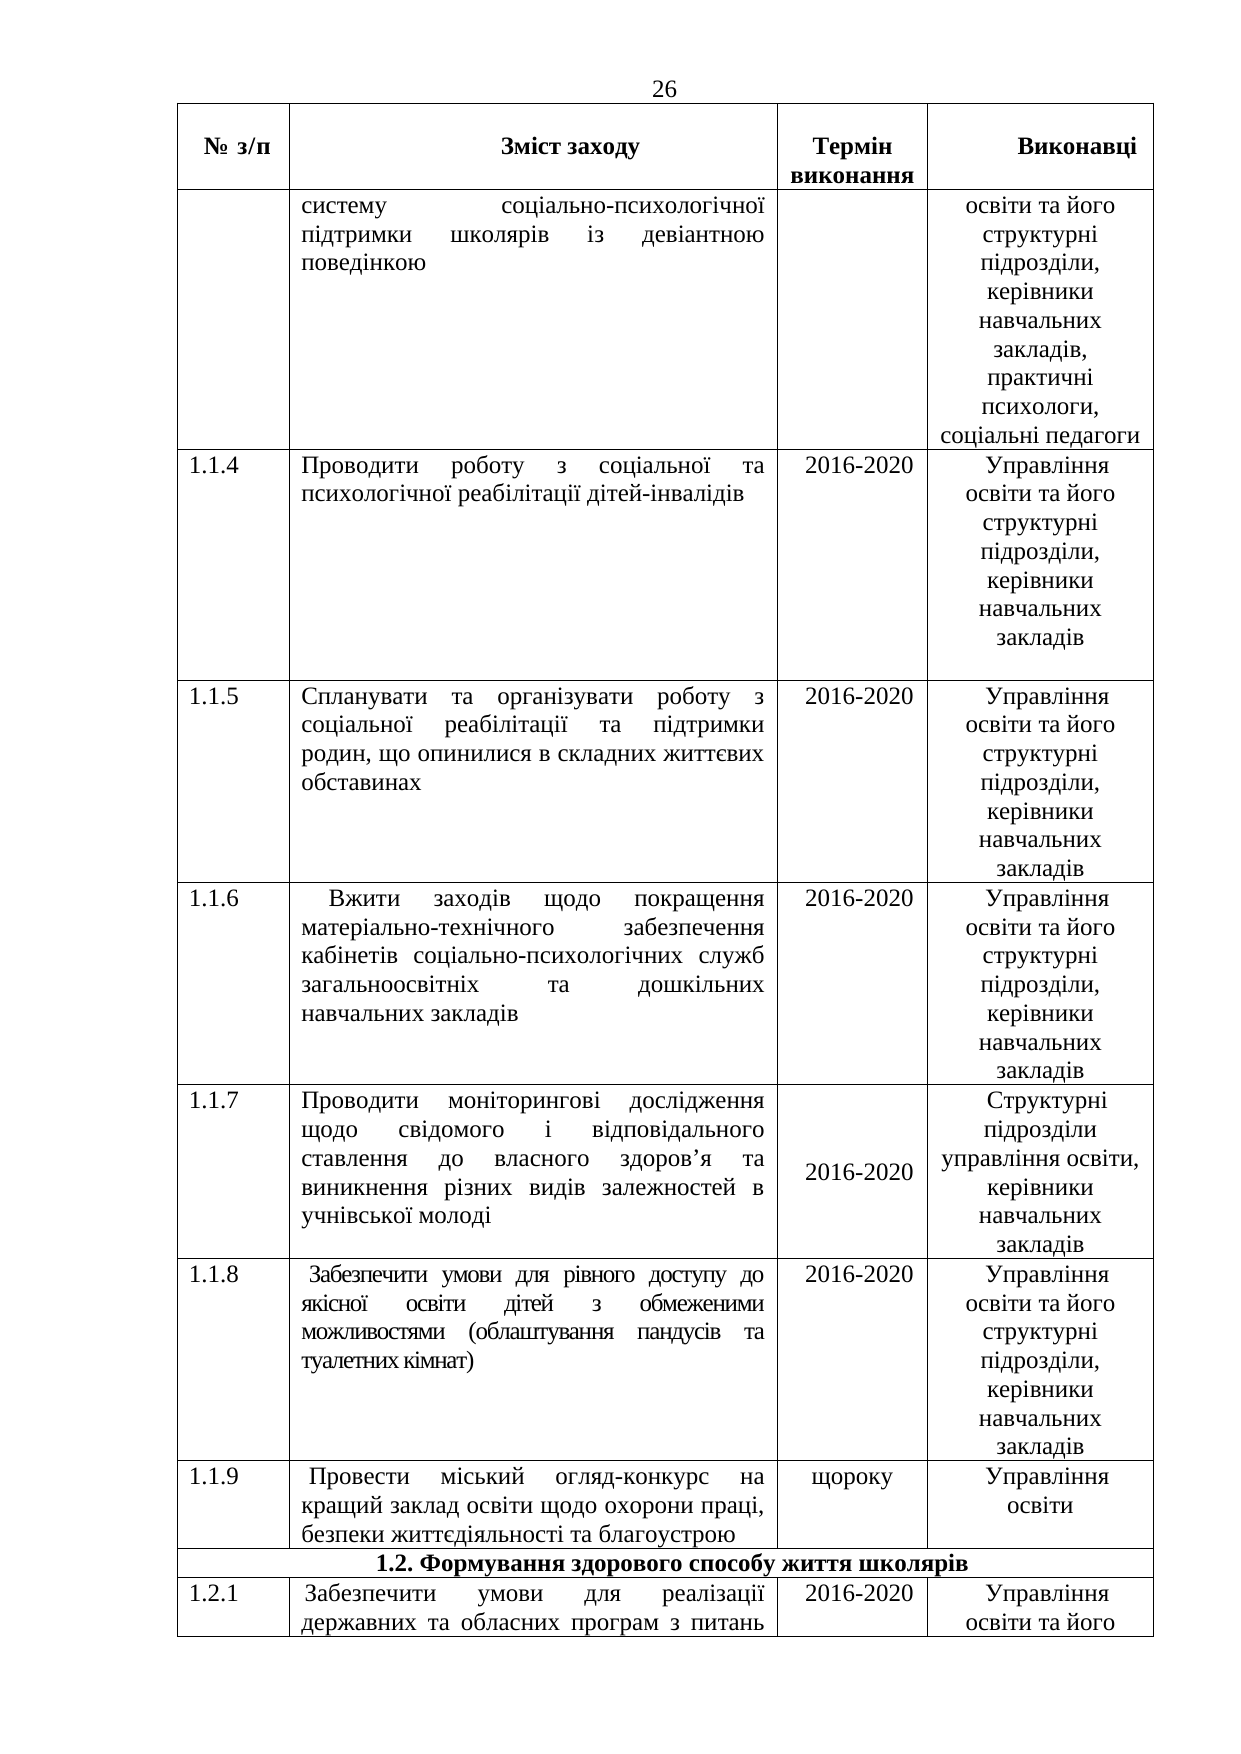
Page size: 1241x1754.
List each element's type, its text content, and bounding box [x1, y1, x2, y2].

table_cell Управління освіти та його структурні підрозділи, керівники навчальних закладів [928, 450, 1153, 680]
table_cell 1.1.8 [178, 1259, 289, 1460]
table_cell Вжити заходів щодо покращення матеріально-технічного забезпечення кабінетів соціально-психологічних служб загальноосвітніх та дошкільних навчальних закладів [290, 883, 777, 1084]
table_cell Управління освіти та його структурні підрозділи, керівники навчальних закладів [928, 1259, 1153, 1460]
table_cell Проводити моніторингові дослідження щодо свідомого і відповідального ставлення до власного здоров’я та виникнення різних видів залежностей в учнівської молоді [290, 1085, 777, 1258]
table_cell Забезпечити умови для рівного доступу до якісної освіти дітей з обмеженими можливостями (облаштування пандусів та туалетних кімнат) [290, 1259, 777, 1460]
table_cell Структурні підрозділи управління освіти, керівники навчальних закладів [928, 1085, 1153, 1258]
table_cell 1.1.4 [178, 450, 289, 680]
table_cell освіти та його структурні підрозділи, керівники навчальних закладів, практичні психологи, соціальні педагоги [928, 190, 1153, 449]
table_cell 2016-2020 [778, 1259, 927, 1460]
table_cell 2016-2020 [778, 681, 927, 882]
table_cell 1.2.1 [178, 1578, 289, 1636]
table_cell 2016-2020 [778, 450, 927, 680]
table_cell Забезпечити умови для реалізації державних та обласних програм з питань [290, 1578, 777, 1636]
table_cell 2016-2020 [778, 1578, 927, 1636]
table_cell систему соціально-психологічної підтримки школярів із девіантною поведінкою [290, 190, 777, 449]
table_header Термін виконання [778, 104, 927, 189]
table_header Зміст заходу [290, 104, 777, 189]
table_cell Проводити роботу з соціальної та психологічної реабілітації дітей-інвалідів [290, 450, 777, 680]
table_cell 1.1.5 [178, 681, 289, 882]
table_cell Управління освіти та його структурні підрозділи, керівники навчальних закладів [928, 883, 1153, 1084]
table_header № з/п [178, 104, 289, 189]
table_cell Провести міський огляд-конкурс на кращий заклад освіти щодо охорони праці, безпеки життєдіяльності та благоустрою [290, 1461, 777, 1547]
table_cell 1.1.7 [178, 1085, 289, 1258]
table_cell 1.2. Формування здорового способу життя школярів [178, 1549, 1153, 1577]
table_cell 2016-2020 [778, 883, 927, 1084]
table_cell Спланувати та організувати роботу з соціальної реабілітації та підтримки родин, що опинилися в складних життєвих обставинах [290, 681, 777, 882]
table_cell Управління освіти та його [928, 1578, 1153, 1636]
table_header Виконавці [928, 104, 1153, 189]
table_cell [178, 190, 289, 449]
table_cell 1.1.6 [178, 883, 289, 1084]
table_cell 2016-2020 [778, 1085, 927, 1258]
table_cell Управління освіти [928, 1461, 1153, 1547]
table_cell 1.1.9 [178, 1461, 289, 1547]
table_cell Управління освіти та його структурні підрозділи, керівники навчальних закладів [928, 681, 1153, 882]
table_cell [778, 190, 927, 449]
table_cell щороку [778, 1461, 927, 1547]
